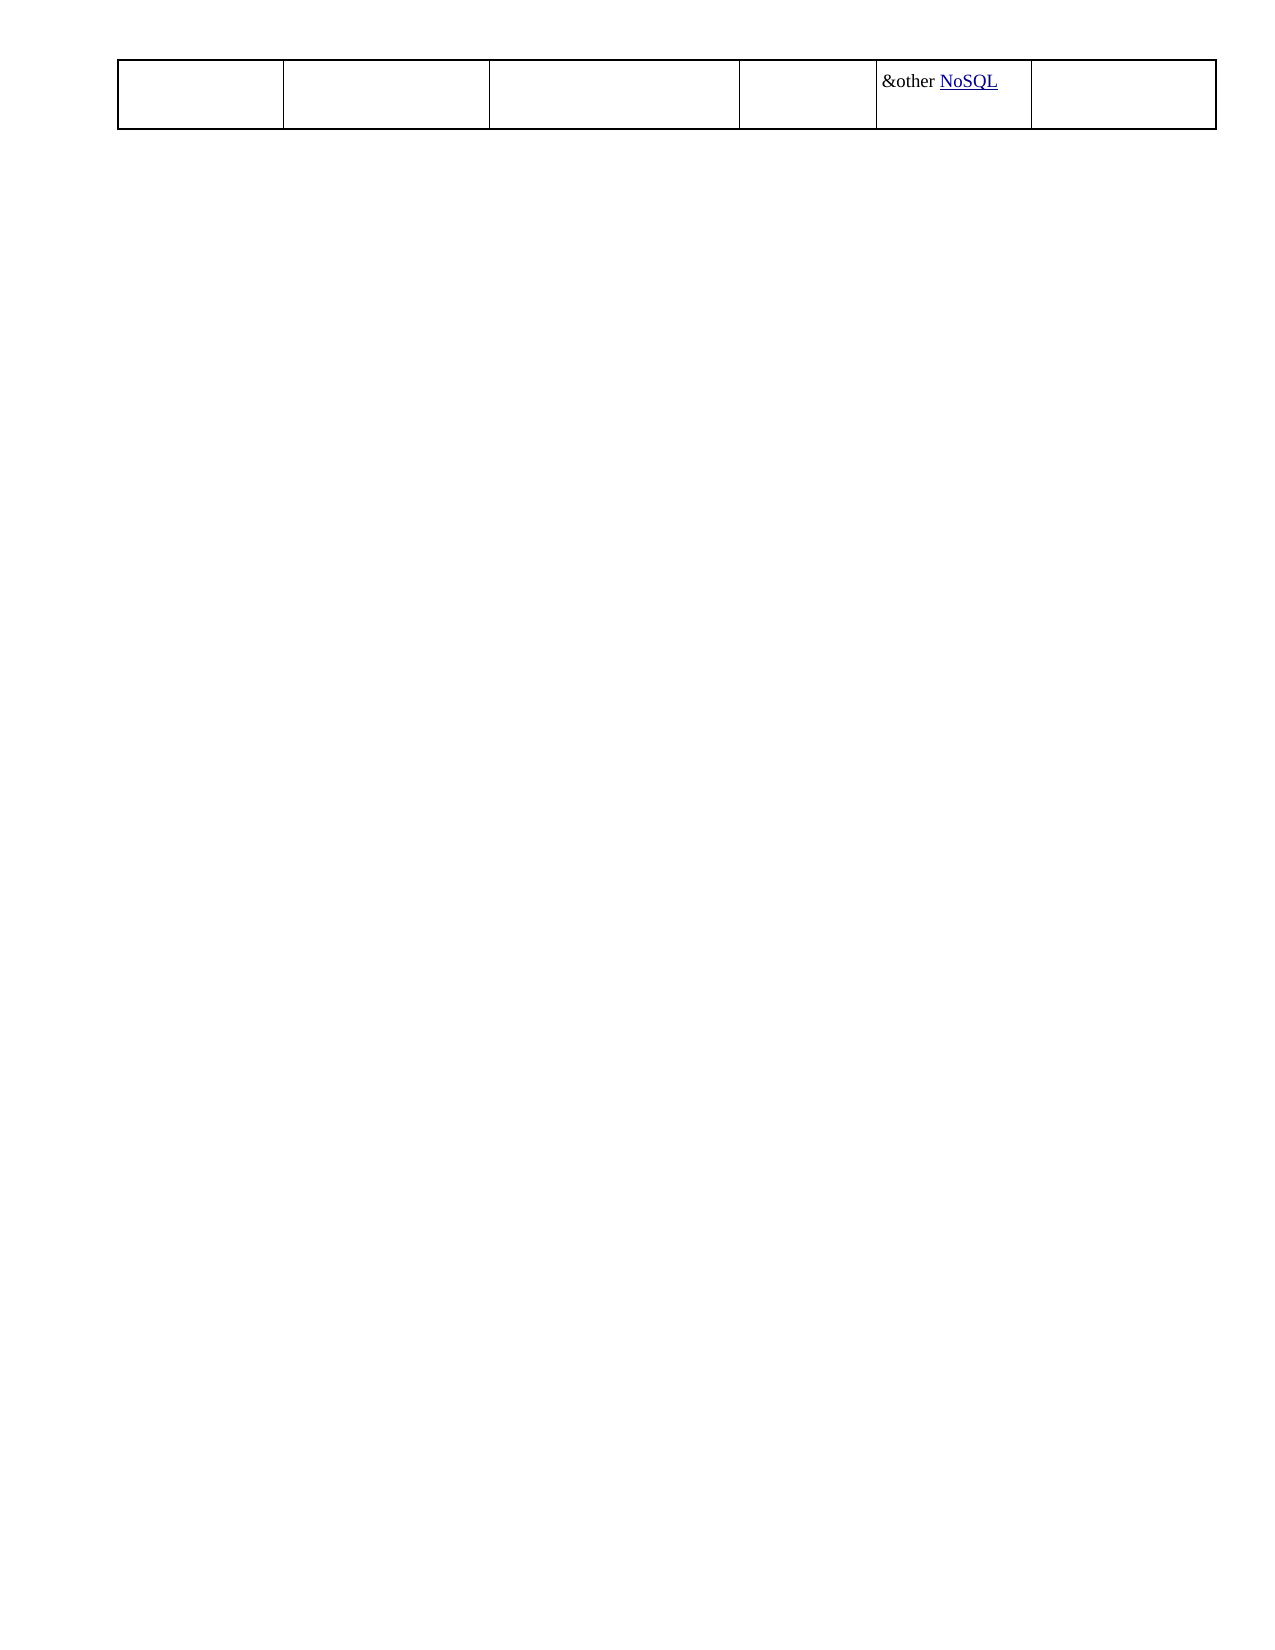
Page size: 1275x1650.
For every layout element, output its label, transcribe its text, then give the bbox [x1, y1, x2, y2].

table_cell [490, 61, 739, 128]
table_cell [740, 61, 876, 128]
table_cell [284, 61, 489, 128]
table_cell [119, 61, 283, 128]
table_cell &other NoSQL [877, 61, 1031, 128]
table_cell [1032, 61, 1215, 128]
